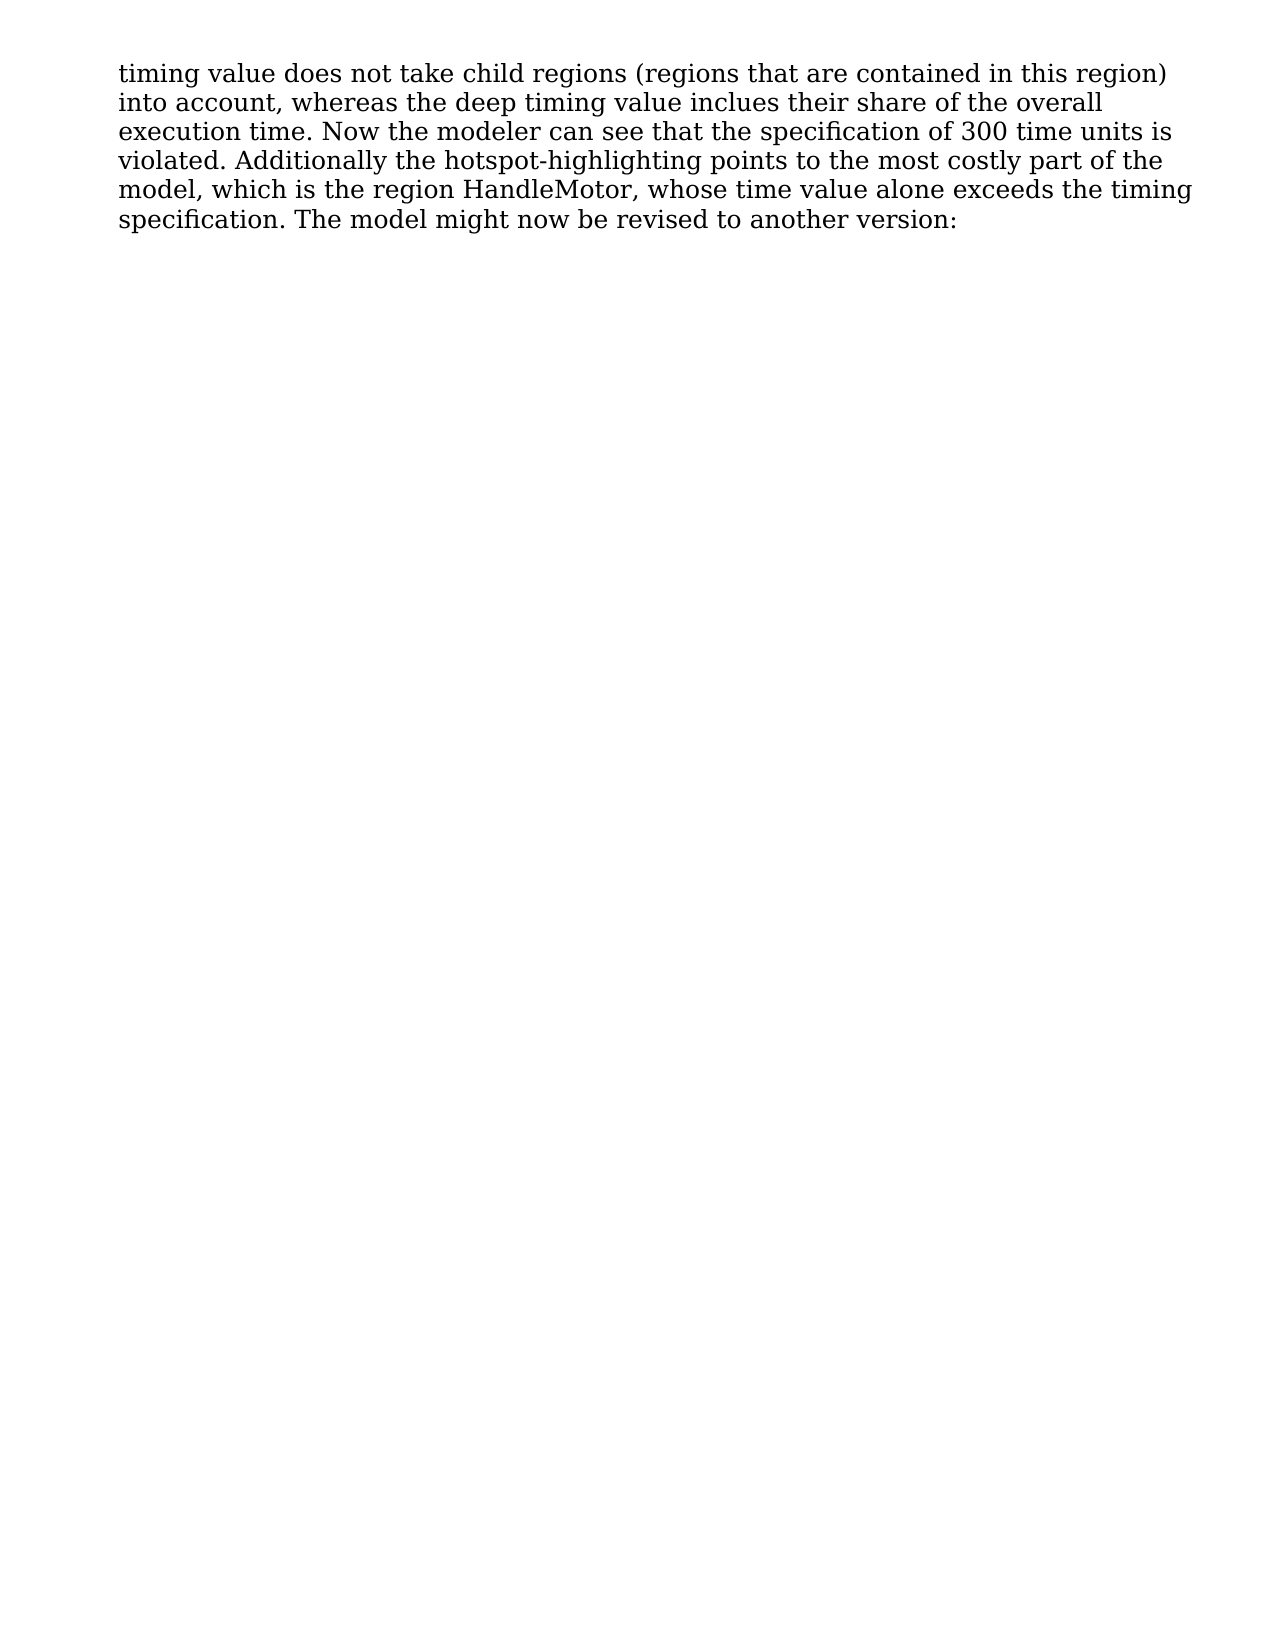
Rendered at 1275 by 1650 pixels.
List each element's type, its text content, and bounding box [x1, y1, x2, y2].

text timing value does not take child regions (regions that are contained in this region) into account, whereas the deep timing value inclues their share of the overall execution time. Now the modeler can see that the specification of 300 time units is violated. Additionally the hotspot-highlighting points to the most costly part of the model, which is the region HandleMotor, whose time value alone exceeds the timing specification. The model might now be revised to another version: [118, 59, 1216, 234]
